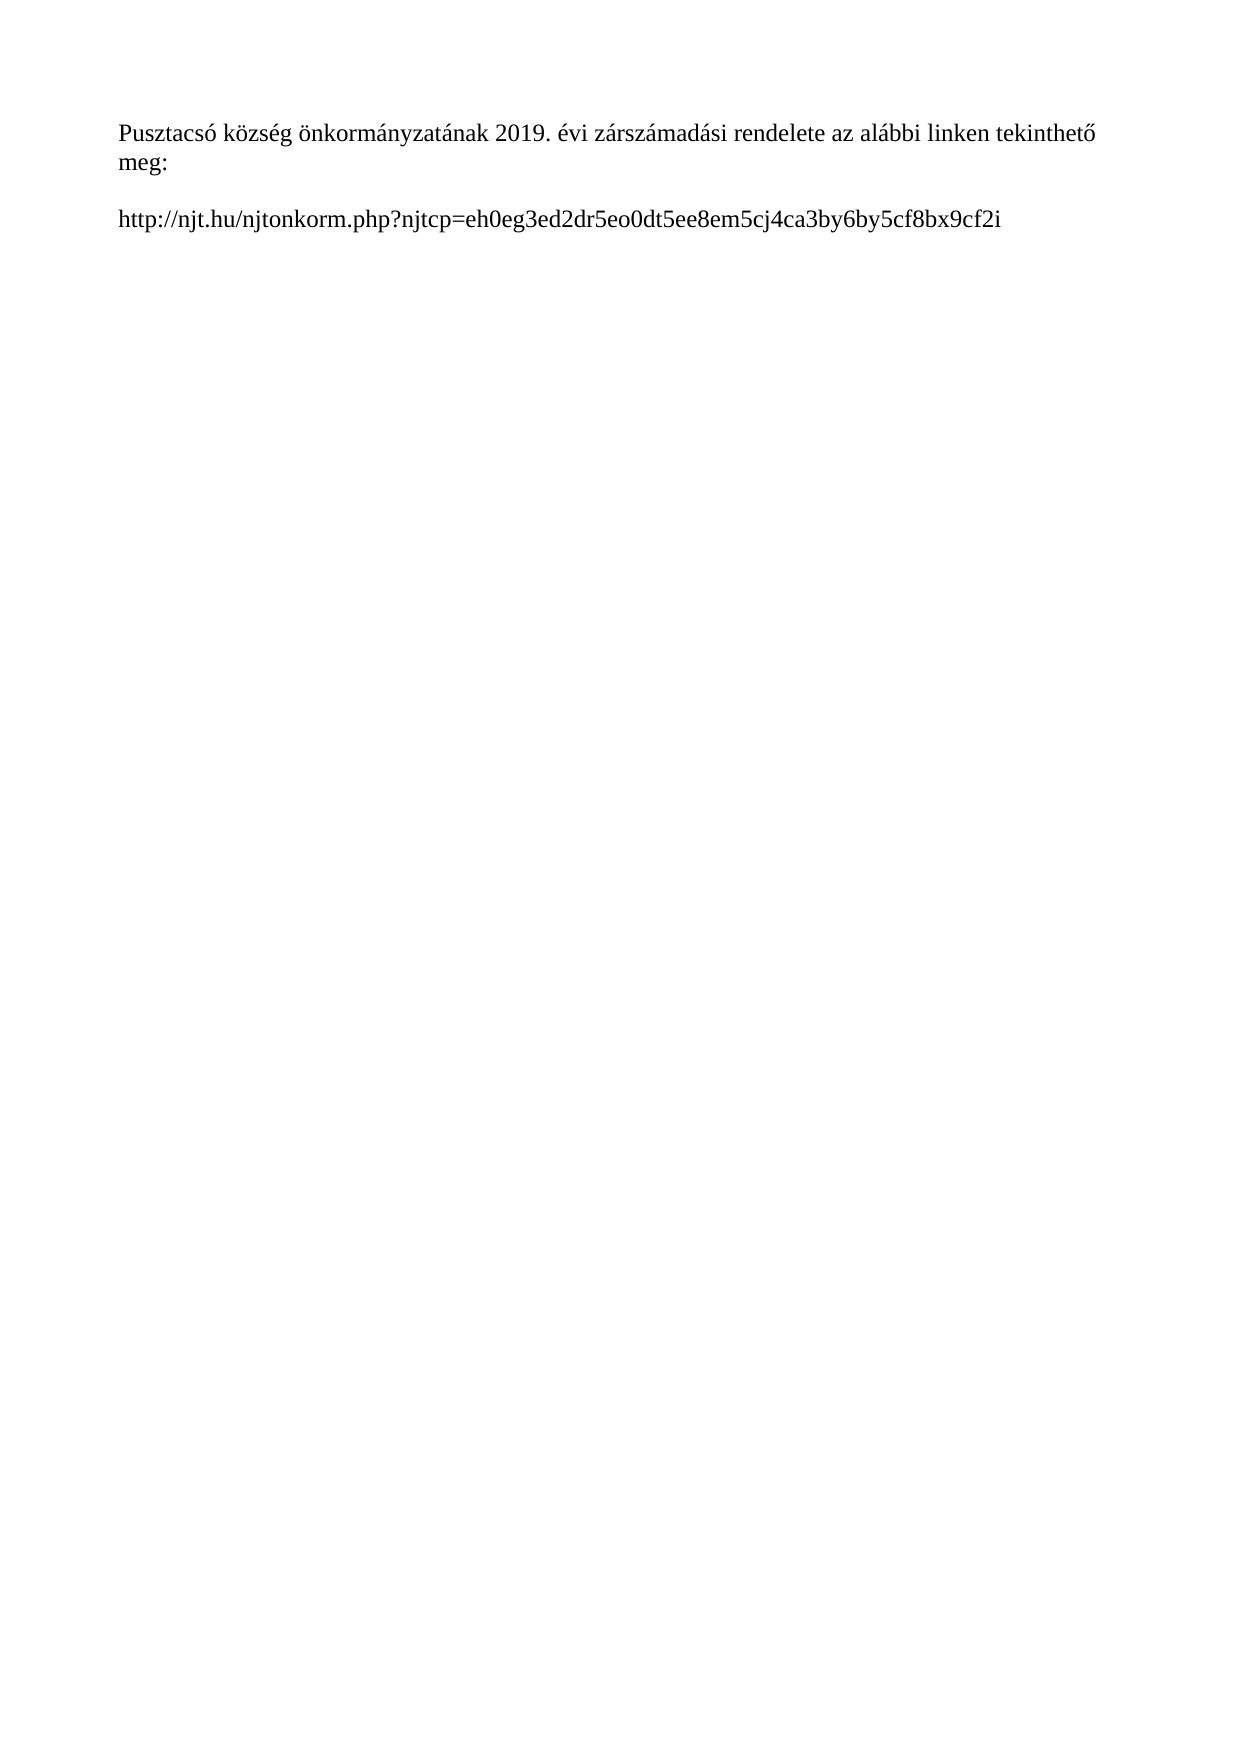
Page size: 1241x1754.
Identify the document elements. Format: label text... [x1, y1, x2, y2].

text http://njt.hu/njtonkorm.php?njtcp=eh0eg3ed2dr5eo0dt5ee8em5cj4ca3by6by5cf8bx9cf2i [118, 204, 1122, 233]
text Pusztacsó község önkormányzatának 2019. évi zárszámadási rendelete az alábbi linken tekinthető meg: [118, 118, 1122, 176]
